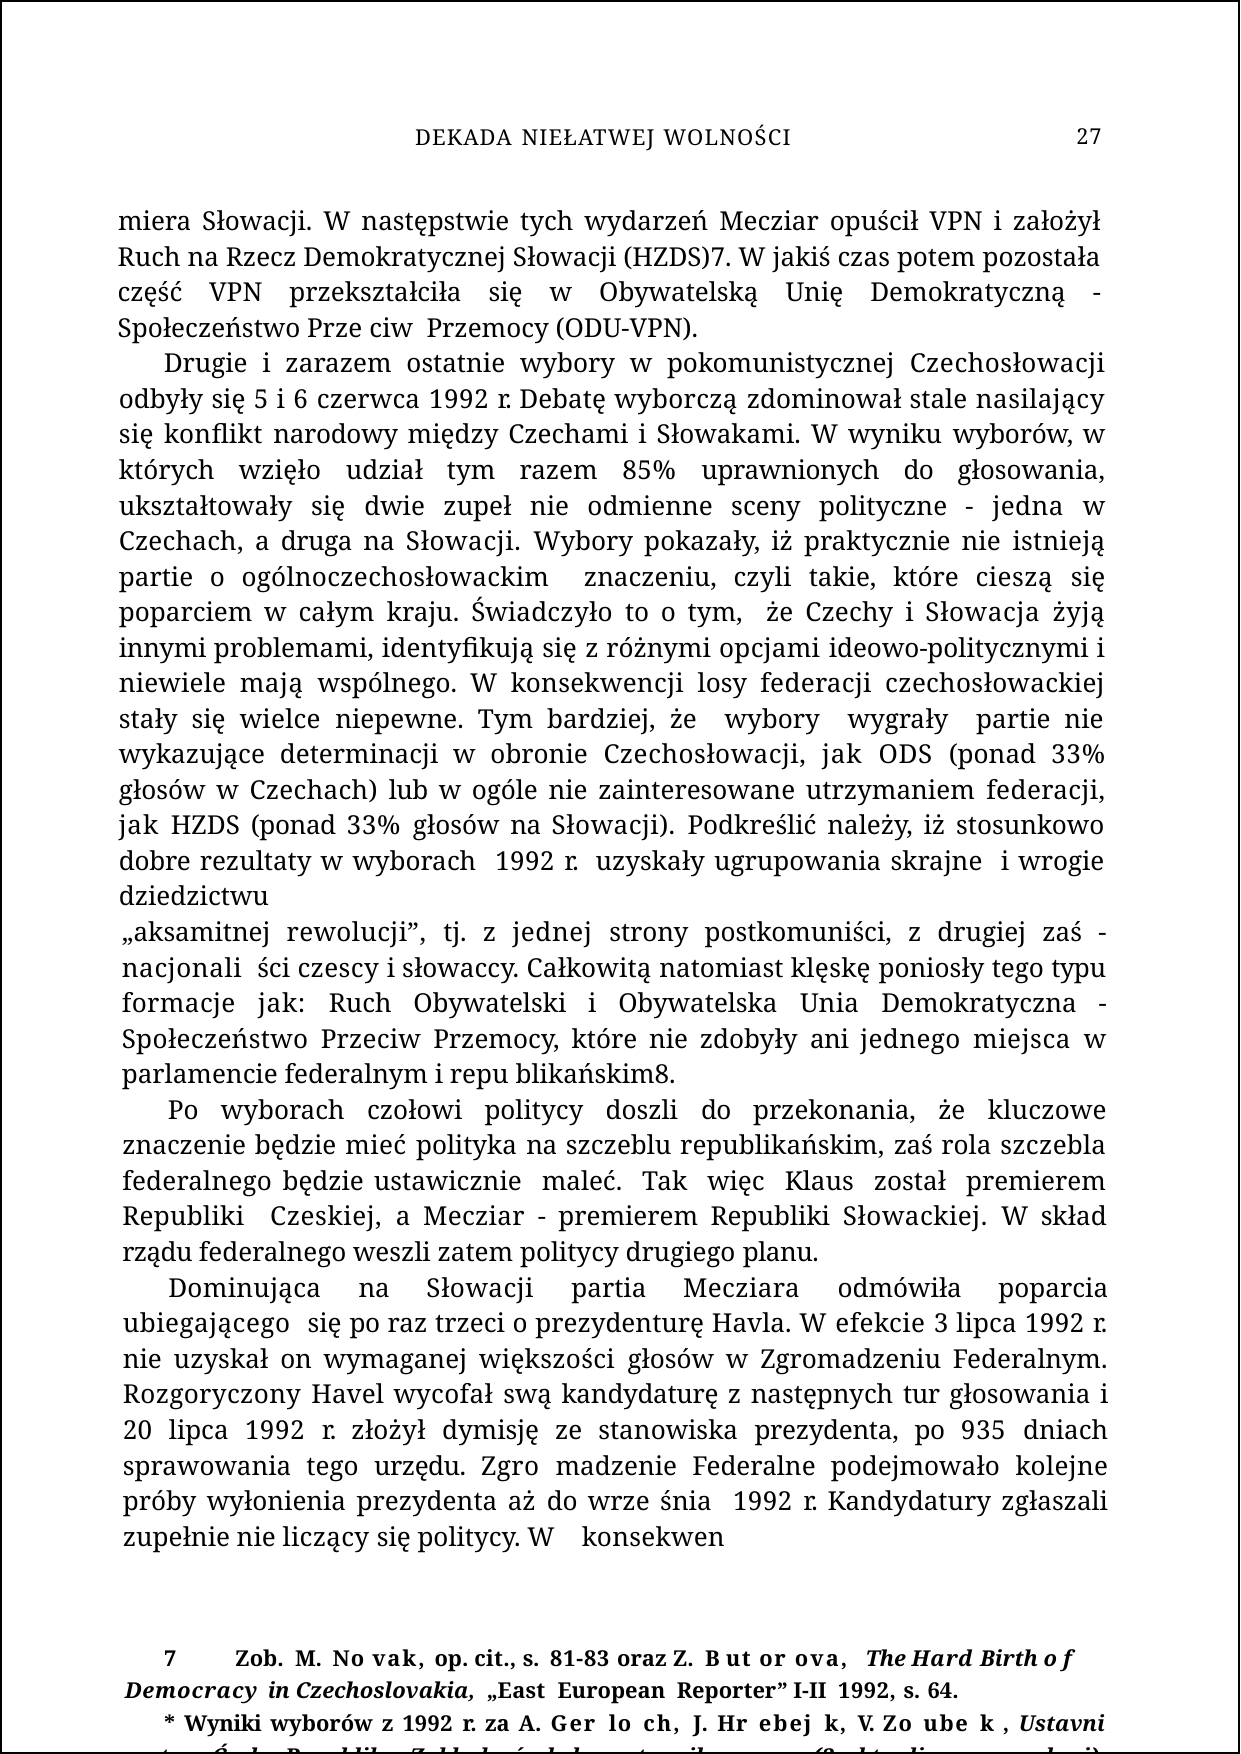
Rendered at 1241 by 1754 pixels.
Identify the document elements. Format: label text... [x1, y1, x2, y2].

text Dominująca na Słowacji partia Mecziara odmówiła poparcia ubiegającego się po raz trzeci o prezydenturę Havla. W efekcie 3 lipca 1992 r. nie uzyskał on wymaganej większości głosów w Zgromadzeniu Federalnym. Rozgoryczony Havel wycofał swą kandydaturę z następnych tur głosowania i 20 lipca 1992 r. złożył dymisję ze stanowiska prezydenta, po 935 dniach sprawowania tego urzędu. Zgro­ madzenie Federalne podejmowało kolejne próby wyłonienia prezydenta aż do wrze­ śnia 1992 r. Kandydatury zgłaszali zupełnie nie liczący się politycy. W konsekwen­ [123, 1269, 1108, 1554]
text DEKADA NIEŁATWEJ WOLNOŚCI 27 [415, 121, 1238, 152]
text Po wyborach czołowi politycy doszli do przekonania, że kluczowe znaczenie będzie mieć polityka na szczeblu republikańskim, zaś rola szczebla federalnego będzie ustawicznie maleć. Tak więc Klaus został premierem Republiki Czeskiej, a Mecziar - premierem Republiki Słowackiej. W skład rządu federalnego weszli zatem politycy drugiego planu. [122, 1091, 1107, 1269]
text * Wyniki wyborów z 1992 r. za A. Ger lo ch, J. Hr ebej k, V. Zo ube k , Ustavni system Ćeske Republiky. Zakłady ćeskeho ustavniho prava (3 aktualizovane vydani), Praha 1999, s. 484 ­ [124, 1708, 1109, 1752]
text 7 Zob. M. No vak, op. cit., s. 81-83 oraz Z. B ut or ova, The Hard Birth o f Democracy in Czechoslovakia, „East European Reporter” I-II 1992, s. 64. [124, 1643, 1148, 1705]
text Drugie i zarazem ostatnie wybory w pokomunistycznej Czechosłowacji odbyły się 5 i 6 czerwca 1992 r. Debatę wyborczą zdominował stale nasilający się konflikt narodowy między Czechami i Słowakami. W wyniku wyborów, w których wzięło udział tym razem 85% uprawnionych do głosowania, ukształtowały się dwie zupeł­ nie odmienne sceny polityczne - jedna w Czechach, a druga na Słowacji. Wybory pokazały, iż praktycznie nie istnieją partie o ogólnoczechosłowackim znaczeniu, czyli takie, które cieszą się poparciem w całym kraju. Świadczyło to o tym, że Czechy i Słowacja żyją innymi problemami, identyfikują się z różnymi opcjami ideowo-politycznymi i niewiele mają wspólnego. W konsekwencji losy federacji czechosłowackiej stały się wielce niepewne. Tym bardziej, że wybory wygrały partie nie wykazujące determinacji w obronie Czechosłowacji, jak ODS (ponad 33% głosów w Czechach) lub w ogóle nie zainteresowane utrzymaniem federacji, jak HZDS (ponad 33% głosów na Słowacji). Podkreślić należy, iż stosunkowo dobre rezultaty w wyborach 1992 r. uzyskały ugrupowania skrajne i wrogie dziedzictwu [119, 345, 1105, 913]
text miera Słowacji. W następstwie tych wydarzeń Mecziar opuścił VPN i założył Ruch na Rzecz Demokratycznej Słowacji (HZDS)7. W jakiś czas potem pozostała część VPN przekształciła się w Obywatelską Unię Demokratyczną - Społeczeństwo Prze­ ciw Przemocy (ODU-VPN). [117, 203, 1102, 345]
text „aksamitnej rewolucji”, tj. z jednej strony postkomuniści, z drugiej zaś - nacjonali­ ści czescy i słowaccy. Całkowitą natomiast klęskę poniosły tego typu formacje jak: Ruch Obywatelski i Obywatelska Unia Demokratyczna - Społeczeństwo Przeciw Przemocy, które nie zdobyły ani jednego miejsca w parlamencie federalnym i repu­ blikańskim8. [122, 914, 1107, 1091]
